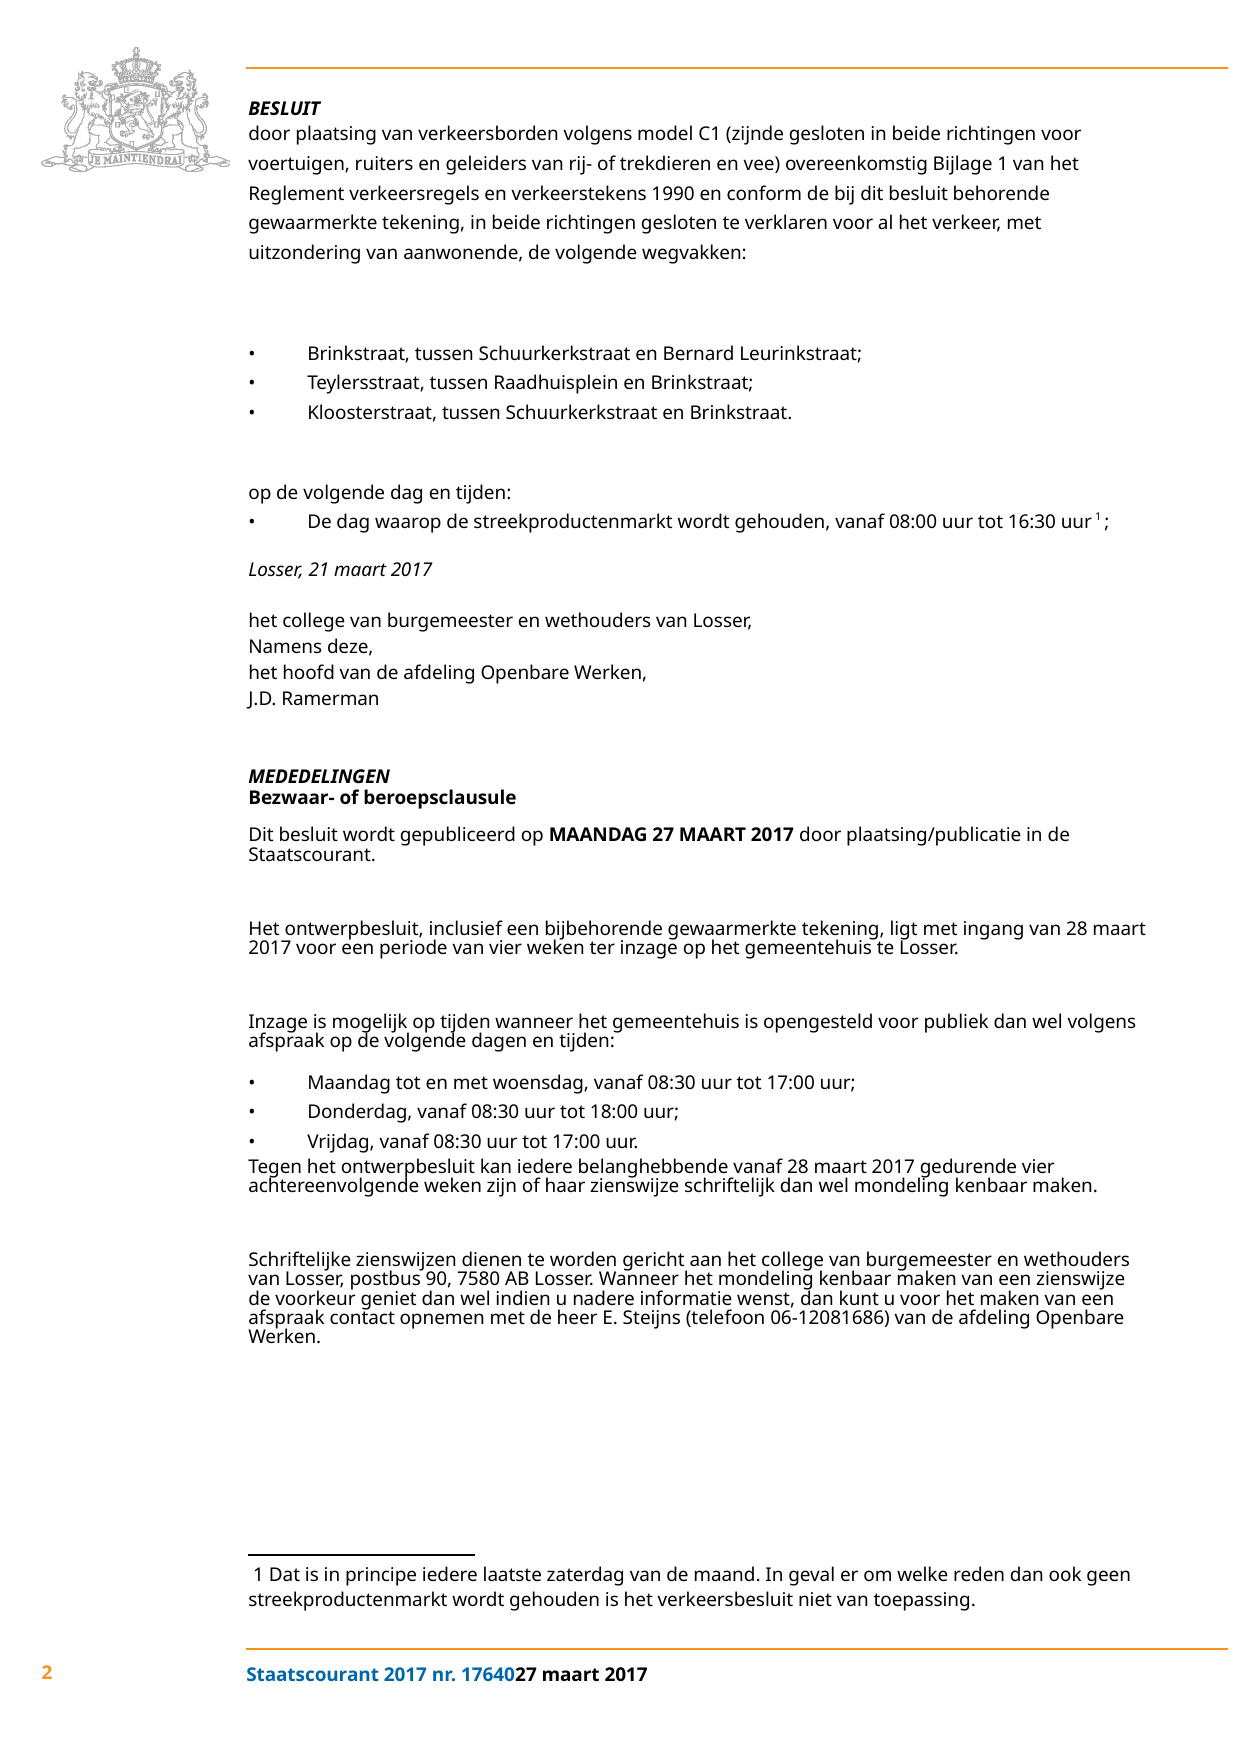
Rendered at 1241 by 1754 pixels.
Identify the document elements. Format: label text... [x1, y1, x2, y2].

text BESLUIT [248, 95, 1152, 121]
text op de volgende dag en tijden: [248, 479, 1152, 504]
picture [41, 47, 231, 172]
text het college van burgemeester en wethouders van Losser, [248, 608, 1152, 633]
text Bezwaar- of beroepsclausule [248, 789, 1152, 808]
text Losser, 21 maart 2017 [248, 556, 1152, 582]
list Vrijdag, vanaf 08:30 uur tot 17:00 uur. [248, 1128, 1152, 1154]
list Maandag tot en met woensdag, vanaf 08:30 uur tot 17:00 uur; [248, 1069, 1152, 1095]
text J.D. Ramerman [248, 685, 1152, 711]
list De dag waarop de streekproductenmarkt wordt gehouden, vanaf 08:00 uur tot 16:30 uur; [248, 508, 1152, 534]
text Het ontwerpbesluit, inclusief een bijbehorende gewaarmerkte tekening, ligt met ingang van 28 maart 2017 voor een periode van vier weken ter inzage op het gemeentehuis te Losser. [248, 919, 1152, 958]
text Schriftelijke zienswijzen dienen te worden gericht aan het college van burgemeester en wethouders van Losser, postbus 90, 7580 AB Losser. Wanneer het mondeling kenbaar maken van een zienswijze de voorkeur geniet dan wel indien u nadere informatie wenst, dan kunt u voor het maken van een afspraak contact opnemen met de heer E. Steijns (telefoon 06-12081686) van de afdeling Openbare Werken. [248, 1251, 1152, 1347]
list Kloosterstraat, tussen Schuurkerkstraat en Brinkstraat. [248, 399, 1152, 424]
text Tegen het ontwerpbesluit kan iedere belanghebbende vanaf 28 maart 2017 gedurende vier achtereenvolgende weken zijn of haar zienswijze schriftelijk dan wel mondeling kenbaar maken. [248, 1158, 1152, 1196]
list Brinkstraat, tussen Schuurkerkstraat en Bernard Leurinkstraat; [248, 340, 1152, 365]
text door plaatsing van verkeersborden volgens model C1 (zijnde gesloten in beide richtingen voor voertuigen, ruiters en geleiders van rij- of trekdieren en vee) overeenkomstig Bijlage 1 van het Reglement verkeersregels en verkeerstekens 1990 en conform de bij dit besluit behorende gewaarmerkte tekening, in beide richtingen gesloten te verklaren voor al het verkeer, met uitzondering van aanwonende, de volgende wegvakken: [248, 121, 1152, 264]
text MEDEDELINGEN [248, 763, 1152, 789]
list Donderdag, vanaf 08:30 uur tot 18:00 uur; [248, 1098, 1152, 1124]
list Dat is in principe iedere laatste zaterdag van de maand. In geval er om welke reden dan ook geen streekproductenmarkt wordt gehouden is het verkeersbesluit niet van toepassing. [248, 1561, 1152, 1612]
text Namens deze, [248, 633, 1152, 659]
text het hoofd van de afdeling Openbare Werken, [248, 659, 1152, 685]
text Inzage is mogelijk op tijden wanneer het gemeentehuis is opengesteld voor publiek dan wel volgens afspraak op de volgende dagen en tijden: [248, 1013, 1152, 1051]
list Teylersstraat, tussen Raadhuisplein en Brinkstraat; [248, 369, 1152, 395]
text Dit besluit wordt gepubliceerd op MAANDAG 27 MAART 2017 door plaatsing/publicatie in de Staatscourant. [248, 826, 1152, 865]
